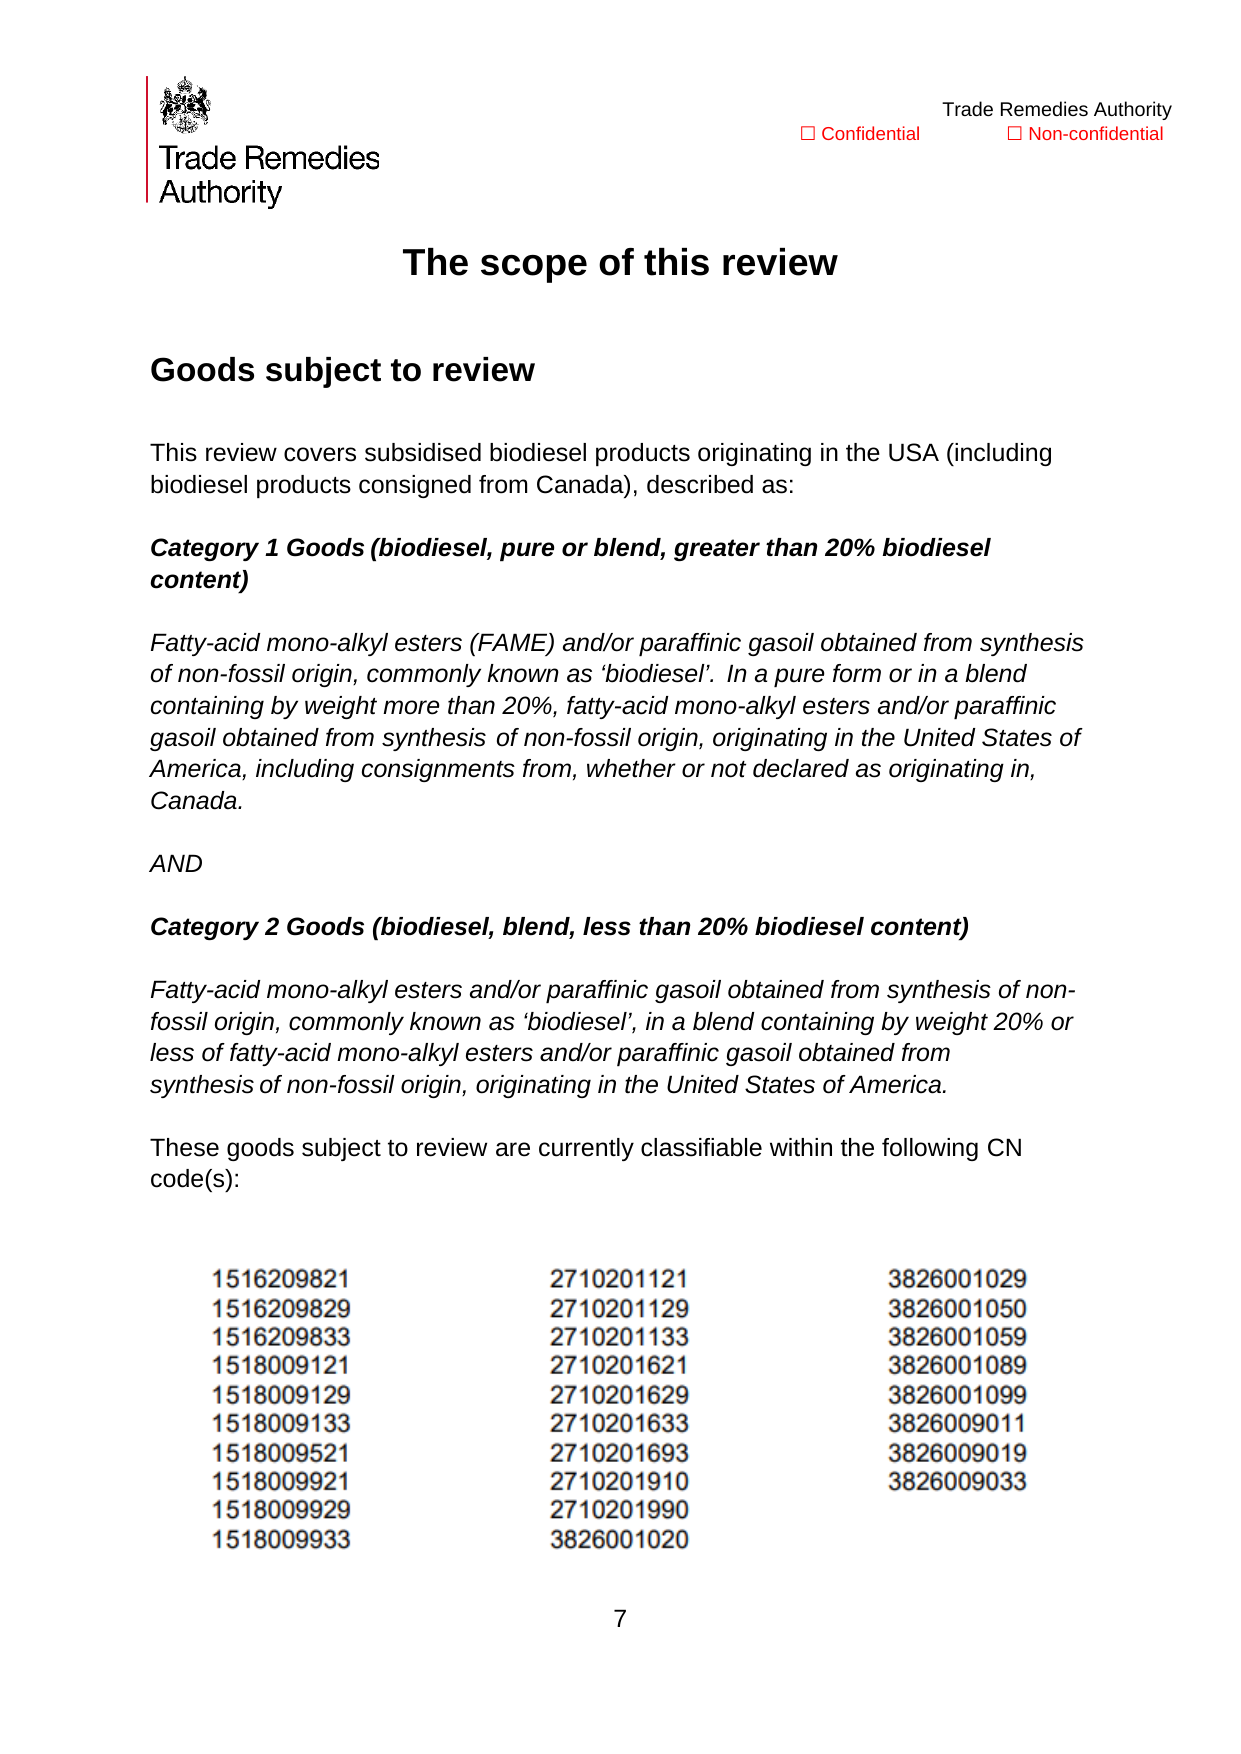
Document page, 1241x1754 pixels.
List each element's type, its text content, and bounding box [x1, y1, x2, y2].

text These goods subject to review are currently classifiable within the following CN code(s): [150, 1133, 1090, 1193]
subtitle The scope of this review [150, 240, 1090, 283]
text AND [150, 849, 1090, 877]
text This review covers subsidised biodiesel products originating in the USA (including biodiesel products consigned from Canada), described as: [150, 438, 1090, 499]
text Category 1 Goods (biodiesel, pure or blend, greater than 20% biodiesel content) [150, 533, 1090, 593]
subtitle Goods subject to review [150, 350, 1090, 388]
text Fatty-acid mono-alkyl esters (FAME) and/or paraffinic gasoil obtained from synthesis of non-fossil origin, commonly known as ‘biodiesel’. In a pure form or in a blend containing by weight more than 20%, fatty-acid mono-alkyl esters and/or paraffinic gasoil obtained from synthesis of non-fossil origin, originating in the United States of America, including consignments from, whether or not declared as originating in, Canada. [150, 628, 1090, 814]
text Category 2 Goods (biodiesel, blend, less than 20% biodiesel content) [150, 912, 1090, 941]
text Fatty-acid mono-alkyl esters and/or paraffinic gasoil obtained from synthesis of non-fossil origin, commonly known as ‘biodiesel’, in a blend containing by weight 20% or less of fatty-acid mono-alkyl esters and/or paraffinic gasoil obtained from synthesis of non-fossil origin, originating in the United States of America. [150, 975, 1090, 1098]
